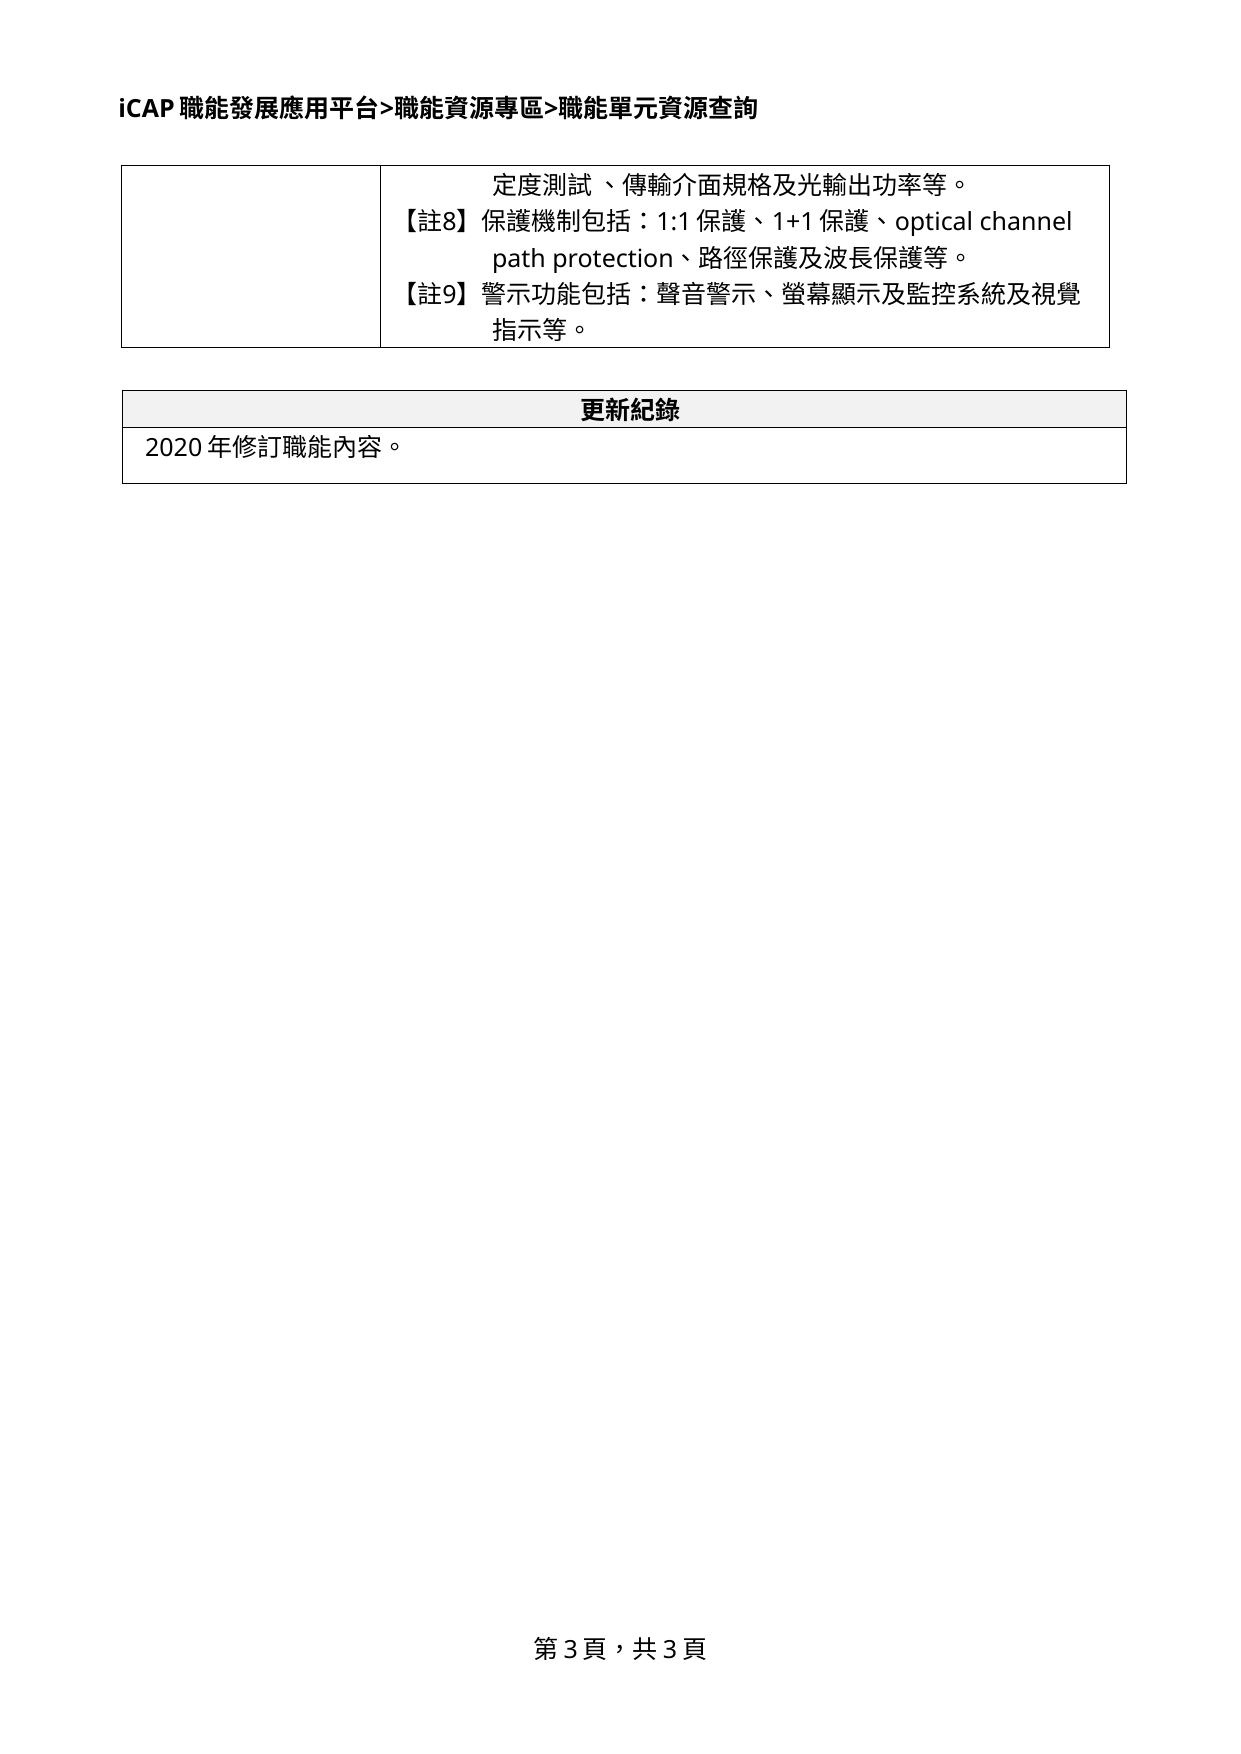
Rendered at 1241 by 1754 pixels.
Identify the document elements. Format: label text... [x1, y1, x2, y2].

table_cell 相關人員包括：網路經理、計畫經理及專案經理等。 安裝及使用文件包括：針對原本設計規劃所商定的變更事項、使用測試結果、初步測試結果及使用程序的建議事項等。 光纖網路包括：依新興的全球標準「光傳輸網路（OTN ）」提供的高速乙太網路區域網路（LAN）服務 、光纖長途高密度分波多工（DWDM）長途骨幹系統 、DWDM都會系統、gigabit乙太網路、混合光纖同軸網路（HFC）之光電部分。 相關法律、條則、法規及標準包括：NCC標準及規範、通訊暨媒體管理技術標準、國際標準ISO 9000 & 9001、國際電信聯盟（ITU）標準、職業衛生與安全、個資法及私有財產法等。 測試設備包括：高階網路測試器－同步光纖網路、SONET）/同步數位體系（SDH）、光功率計、光回波損失測試裝置、光頻譜分析儀、光時域反射儀（OTDR）及協定分析儀等。 測試指標包括：24 - 72小時測試期、即時流量測試、測試環境、測試幅度及誤差、最高數據量測試(10 Gbps、40 Gbps、100 GBps)、網路拓樸、點對點連結、保護環、正常及極端負載測試及測試時使用安裝的光纖等。 效能測試包括：端對端誤碼率（BER）測試、偽亂數二進位數列（PRBS）壓力模式、前向糾錯（FEC）測試、G.709測試、接收介面規格、所接收的光功率、穩定度測試 、傳輸介面規格及光輸出功率等。 保護機制包括：1:1保護、1+1保護、optical channel path protection、路徑保護及波長保護等。 警示功能包括：聲音警示、螢幕顯示及監控系統及視覺指示等。 [381, 166, 1109, 347]
table_header 更新紀錄 [123, 391, 1126, 427]
table_cell [122, 166, 380, 347]
table_cell 2020年修訂職能內容。 [123, 428, 1126, 482]
